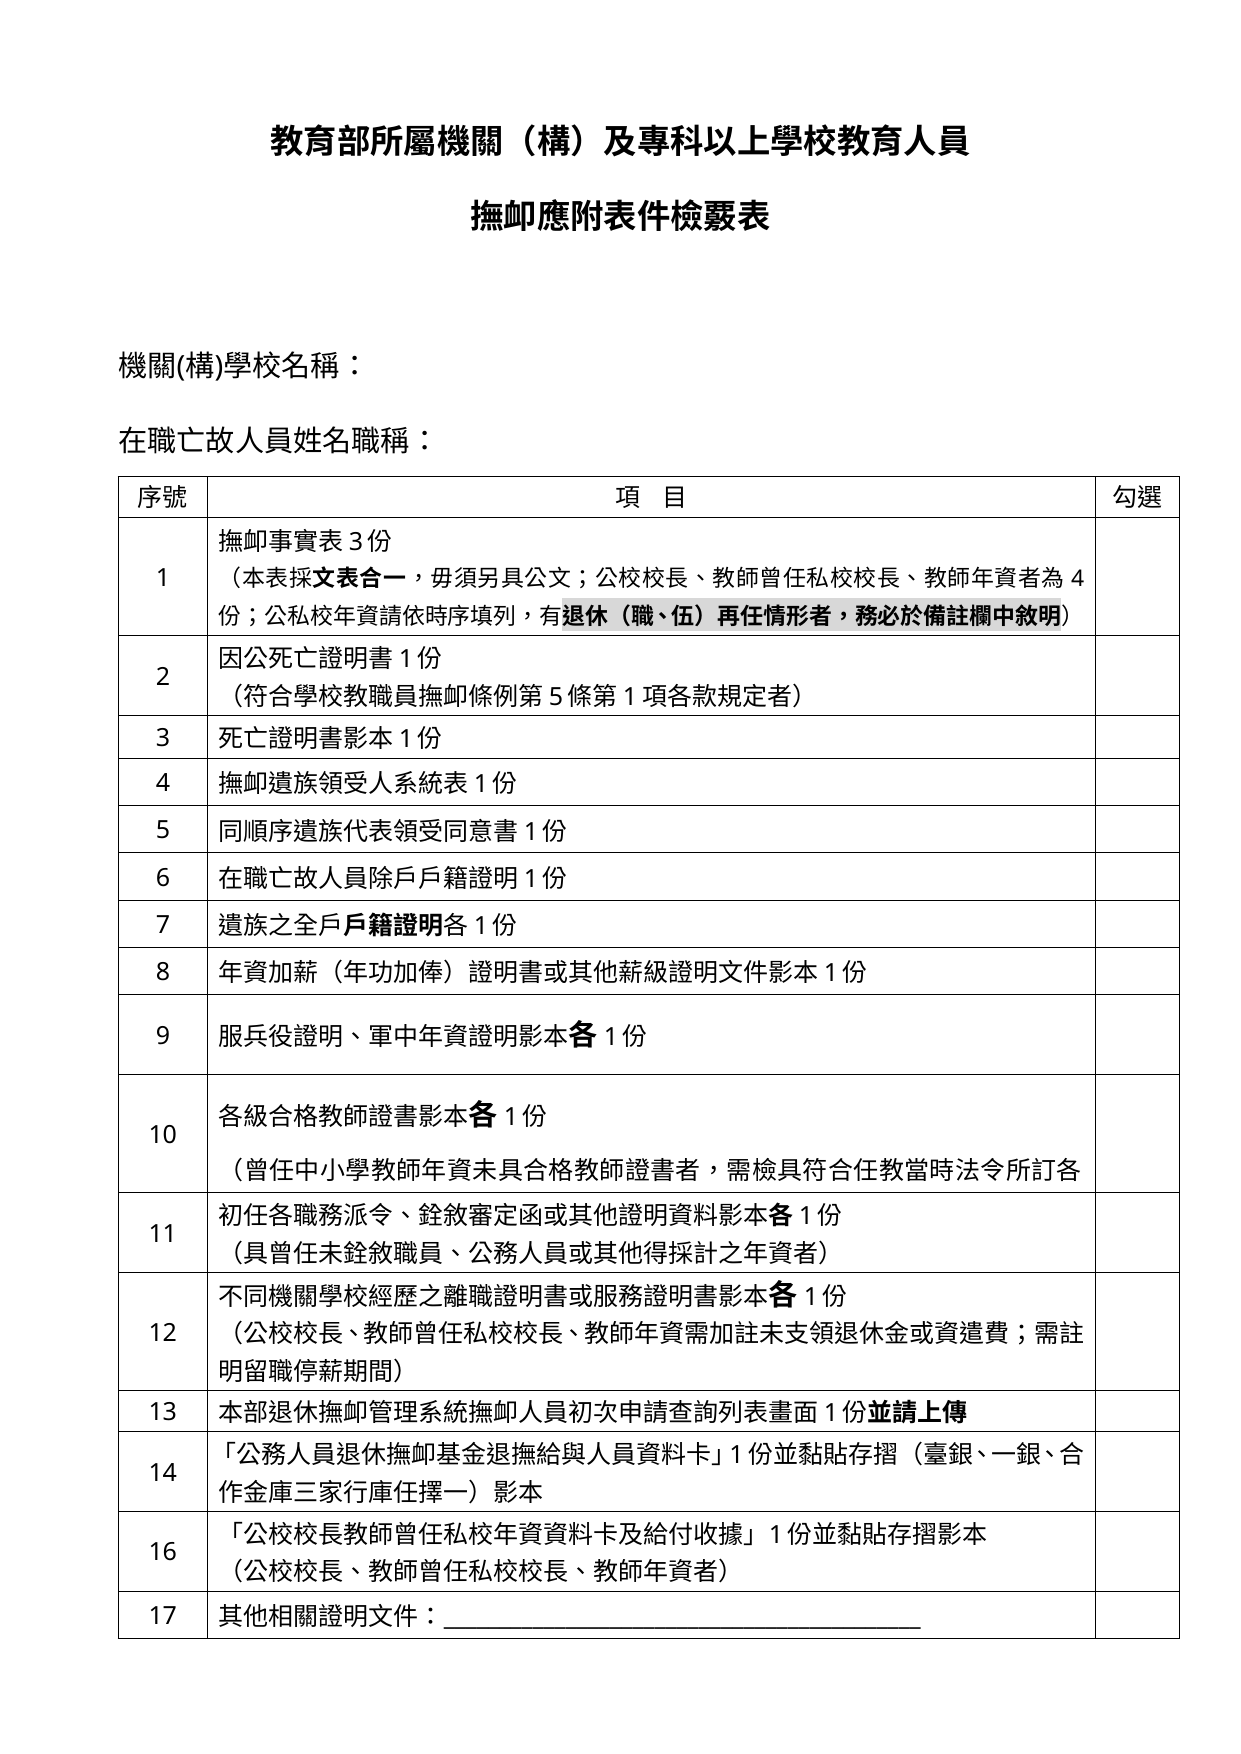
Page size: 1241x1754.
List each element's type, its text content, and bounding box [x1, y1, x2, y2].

table_cell [1096, 636, 1179, 715]
text 在職亡故人員姓名職稱： [118, 401, 1122, 476]
table_cell 7 [119, 901, 207, 947]
table_cell [1096, 901, 1179, 947]
table_cell 14 [119, 1432, 207, 1511]
table_cell 6 [119, 853, 207, 899]
table_cell 本部退休撫卹管理系統撫卹人員初次申請查詢列表畫面1份並請上傳 [208, 1391, 1095, 1431]
table_cell [1096, 995, 1179, 1074]
table_cell 遺族之全戶戶籍證明各1份 [208, 901, 1095, 947]
table_cell 因公死亡證明書1份 （符合學校教職員撫卹條例第5條第1項各款規定者） [208, 636, 1095, 715]
table_cell 年資加薪（年功加俸）證明書或其他薪級證明文件影本1份 [208, 948, 1095, 994]
table_cell 撫卹事實表3份 （本表採文表合一，毋須另具公文；公校校長、教師曾任私校校長、教師年資者為4份；公私校年資請依時序填列，有退休（職、伍）再任情形者，務必於備註欄中敘明） [208, 518, 1095, 635]
table_cell 不同機關學校經歷之離職證明書或服務證明書影本各1份 （公校校長、教師曾任私校校長、教師年資需加註未支領退休金或資遣費；需註明留職停薪期間） [208, 1273, 1095, 1390]
text 教育部所屬機關（構）及專科以上學校教育人員 [118, 101, 1122, 176]
table_cell [1096, 759, 1179, 805]
table_cell 17 [119, 1592, 207, 1638]
table_cell 其他相關證明文件：___________________________________________ [208, 1592, 1095, 1638]
table_cell 同順序遺族代表領受同意書1份 [208, 806, 1095, 852]
table_cell 4 [119, 759, 207, 805]
table_cell 1 [119, 518, 207, 635]
table_cell 8 [119, 948, 207, 994]
table_cell 撫卹遺族領受人系統表1份 [208, 759, 1095, 805]
table_header 序號 [119, 477, 207, 517]
table_cell [1096, 1512, 1179, 1591]
table_cell 5 [119, 806, 207, 852]
table_cell 16 [119, 1512, 207, 1591]
table_cell [1096, 806, 1179, 852]
table_cell 在職亡故人員除戶戶籍證明1份 [208, 853, 1095, 899]
table_cell [1096, 518, 1179, 635]
table_cell [1096, 1592, 1179, 1638]
text 機關(構)學校名稱： [118, 326, 1122, 401]
table_cell 「公校校長教師曾任私校年資資料卡及給付收據」1份並黏貼存摺影本 （公校校長、教師曾任私校校長、教師年資者） [208, 1512, 1095, 1591]
table_cell [1096, 1193, 1179, 1272]
table_cell 11 [119, 1193, 207, 1272]
table_cell 12 [119, 1273, 207, 1390]
table_cell 13 [119, 1391, 207, 1431]
text 撫卹應附表件檢覈表 [118, 176, 1122, 251]
table_cell 服兵役證明、軍中年資證明影本各1份 （如大專集訓證書、退伍令、軍校畢業證書等） [208, 995, 1095, 1074]
table_cell [1096, 1273, 1179, 1390]
table_cell 初任各職務派令、銓敘審定函或其他證明資料影本各1份 （具曾任未銓敘職員、公務人員或其他得採計之年資者） [208, 1193, 1095, 1272]
table_cell 10 [119, 1075, 207, 1192]
table_header 勾選 [1096, 477, 1179, 517]
table_cell 9 [119, 995, 207, 1074]
table_cell [1096, 948, 1179, 994]
table_cell 2 [119, 636, 207, 715]
table_cell [1096, 716, 1179, 758]
table_cell [1096, 1075, 1179, 1192]
table_header 項 目 [208, 477, 1095, 517]
table_cell [1096, 853, 1179, 899]
table_cell 3 [119, 716, 207, 758]
table_cell 「公務人員退休撫卹基金退撫給與人員資料卡」1份並黏貼存摺（臺銀、一銀、合作金庫三家行庫任擇一）影本 [208, 1432, 1095, 1511]
table_cell 死亡證明書影本1份 [208, 716, 1095, 758]
table_cell [1096, 1432, 1179, 1511]
table_cell [1096, 1391, 1179, 1431]
table_cell 各級合格教師證書影本各1份 （曾任中小學教師年資未具合格教師證書者，需檢具符合任教當時法令所訂各級各類學校教師或試用教師遴用資格證明文件） [208, 1075, 1095, 1192]
